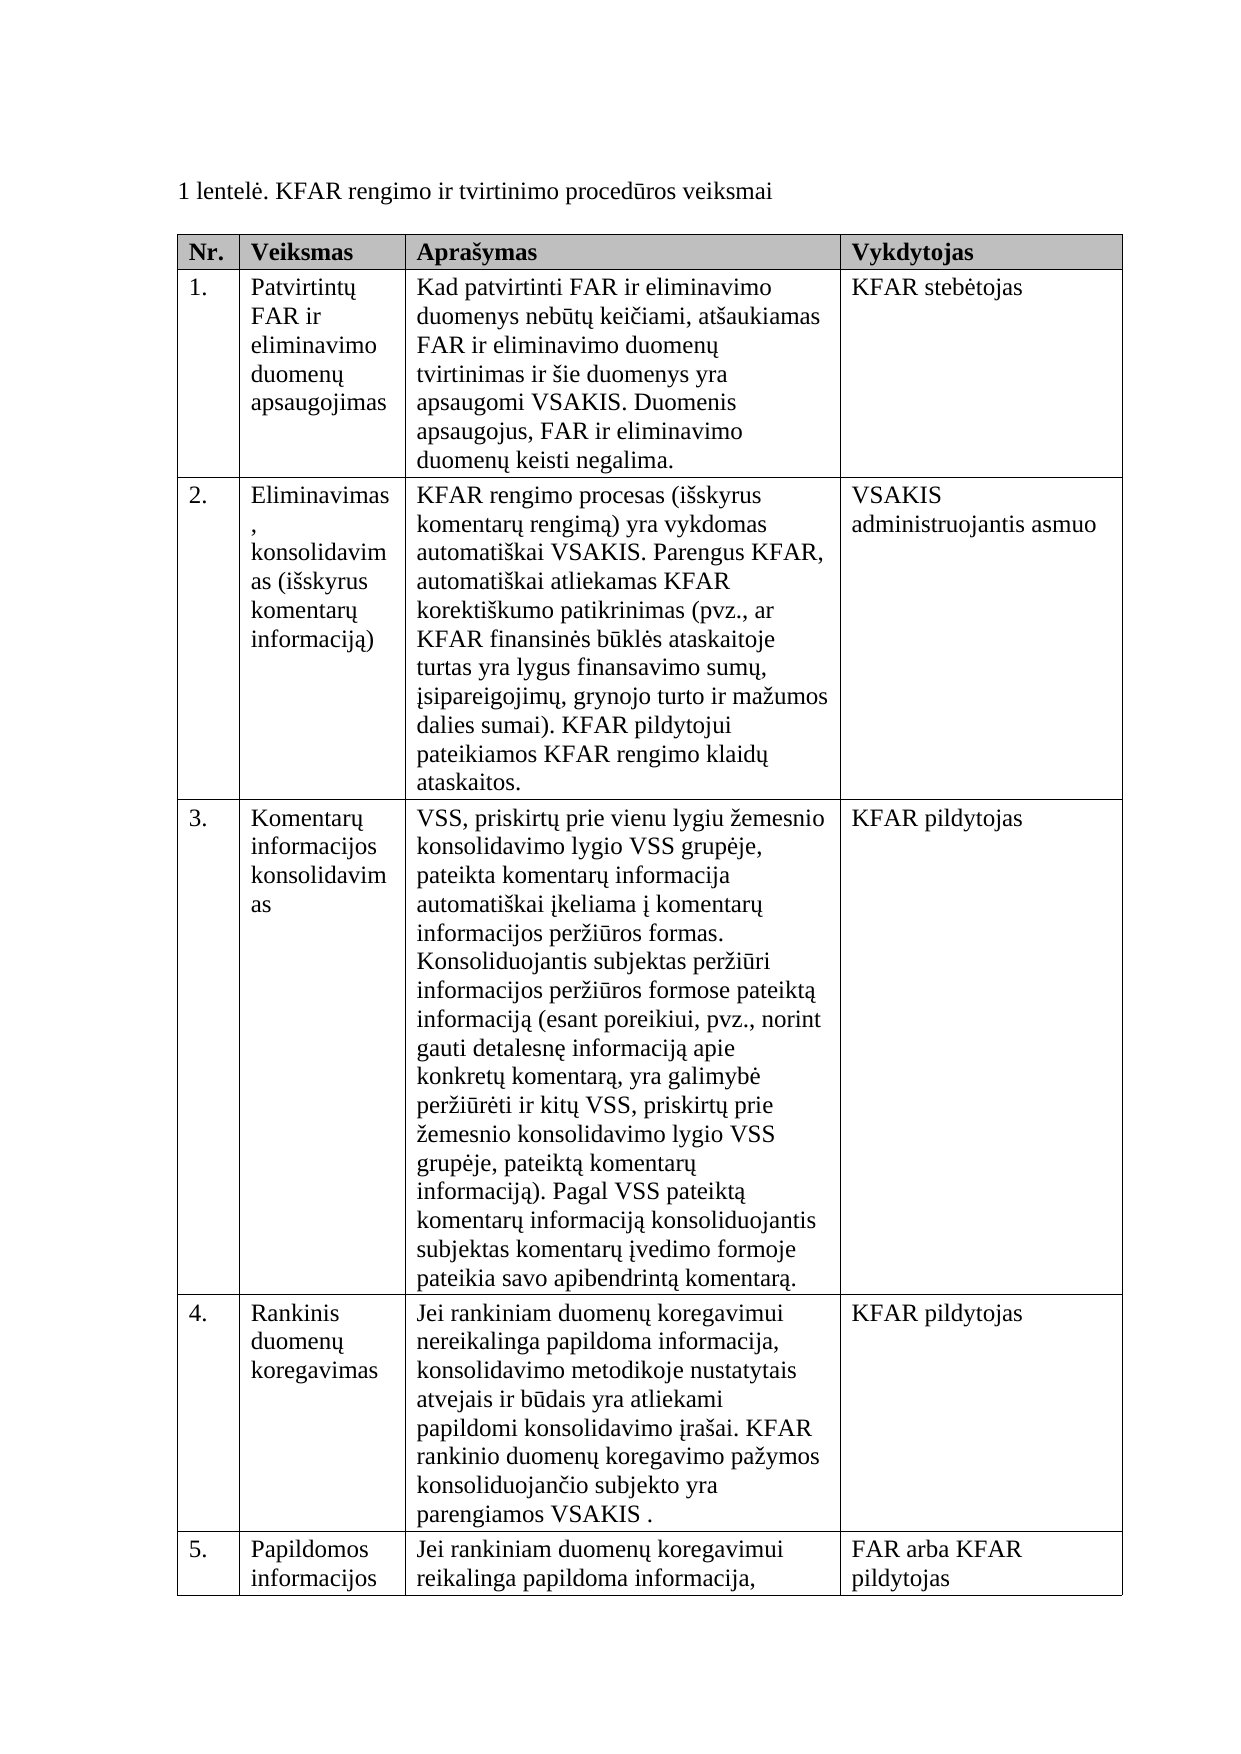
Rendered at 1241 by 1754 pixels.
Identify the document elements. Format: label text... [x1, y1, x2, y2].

table_cell 5. [178, 1532, 239, 1594]
table_header Aprašymas [406, 235, 840, 269]
table_cell Kad patvirtinti FAR ir eliminavimo duomenys nebūtų keičiami, atšaukiamas FAR ir eliminavimo duomenų tvirtinimas ir šie duomenys yra apsaugomi VSAKIS. Duomenis apsaugojus, FAR ir eliminavimo duomenų keisti negalima. [406, 270, 840, 477]
table_cell 3. [178, 800, 239, 1294]
table_cell 4. [178, 1295, 239, 1531]
table_cell Papildomos informacijos [240, 1532, 405, 1594]
table_cell VSAKIS administruojantis asmuo [841, 478, 1122, 799]
table_cell Rankinis duomenų koregavimas [240, 1295, 405, 1531]
table_cell Komentarų informacijos konsolidavimas [240, 800, 405, 1294]
table_cell KFAR pildytojas [841, 1295, 1122, 1531]
table_cell VSS, priskirtų prie vienu lygiu žemesnio konsolidavimo lygio VSS grupėje, pateikta komentarų informacija automatiškai įkeliama į komentarų informacijos peržiūros formas. Konsoliduojantis subjektas peržiūri informacijos peržiūros formose pateiktą informaciją (esant poreikiui, pvz., norint gauti detalesnę informaciją apie konkretų komentarą, yra galimybė peržiūrėti ir kitų VSS, priskirtų prie žemesnio konsolidavimo lygio VSS grupėje, pateiktą komentarų informaciją). Pagal VSS pateiktą komentarų informaciją konsoliduojantis subjektas komentarų įvedimo formoje pateikia savo apibendrintą komentarą. [406, 800, 840, 1294]
text 1 lentelė. KFAR rengimo ir tvirtinimo procedūros veiksmai [177, 176, 1122, 205]
table_cell 2. [178, 478, 239, 799]
table_cell Jei rankiniam duomenų koregavimui nereikalinga papildoma informacija, konsolidavimo metodikoje nustatytais atvejais ir būdais yra atliekami papildomi konsolidavimo įrašai. KFAR rankinio duomenų koregavimo pažymos konsoliduojančio subjekto yra parengiamos VSAKIS . [406, 1295, 840, 1531]
table_cell KFAR stebėtojas [841, 270, 1122, 477]
table_header Nr. [178, 235, 239, 269]
table_cell Eliminavimas, konsolidavimas (išskyrus komentarų informaciją) [240, 478, 405, 799]
table_header Veiksmas [240, 235, 405, 269]
table_cell KFAR pildytojas [841, 800, 1122, 1294]
table_header Vykdytojas [841, 235, 1122, 269]
table_cell 1. [178, 270, 239, 477]
table_cell KFAR rengimo procesas (išskyrus komentarų rengimą) yra vykdomas automatiškai VSAKIS. Parengus KFAR, automatiškai atliekamas KFAR korektiškumo patikrinimas (pvz., ar KFAR finansinės būklės ataskaitoje turtas yra lygus finansavimo sumų, įsipareigojimų, grynojo turto ir mažumos dalies sumai). KFAR pildytojui pateikiamos KFAR rengimo klaidų ataskaitos. [406, 478, 840, 799]
table_cell Jei rankiniam duomenų koregavimui reikalinga papildoma informacija, [406, 1532, 840, 1594]
table_cell FAR arba KFAR pildytojas [841, 1532, 1122, 1594]
table_cell Patvirtintų FAR ir eliminavimo duomenų apsaugojimas [240, 270, 405, 477]
